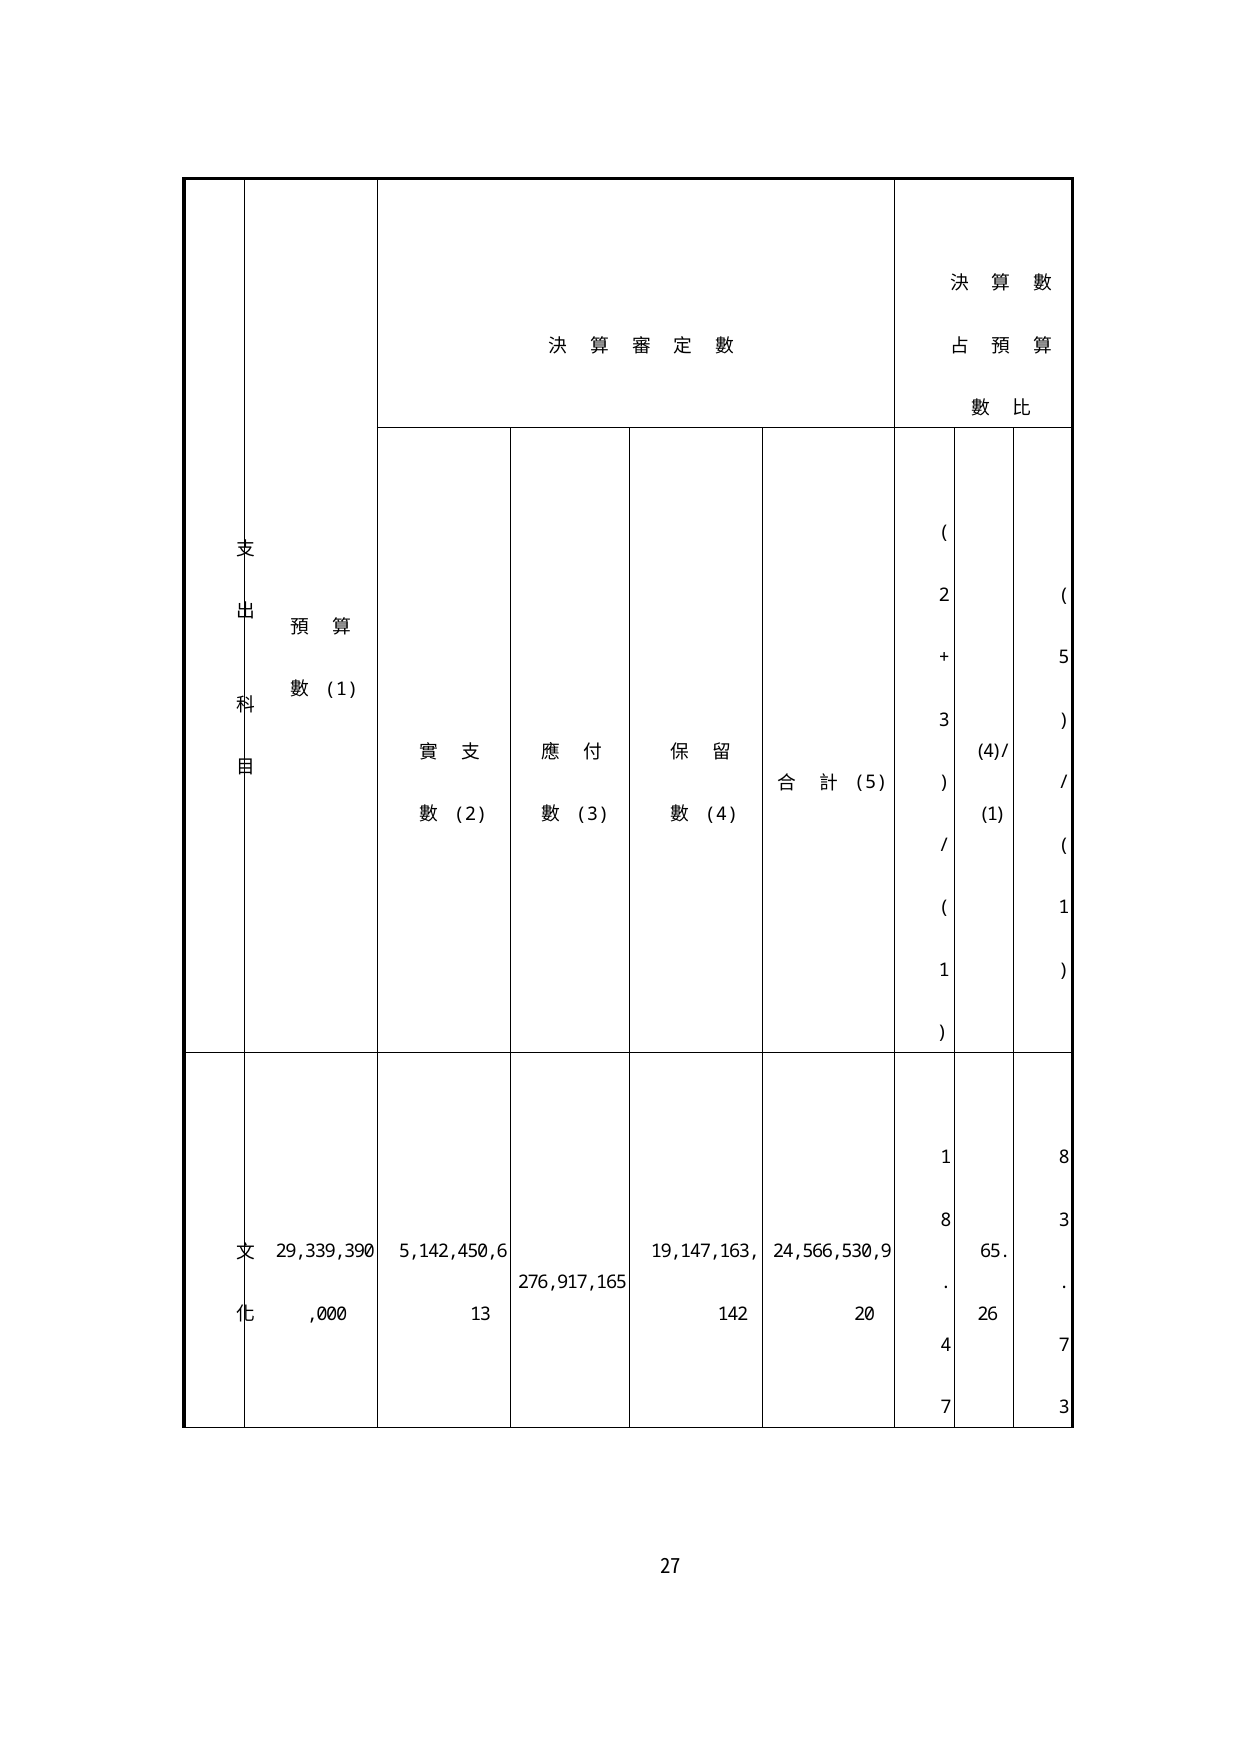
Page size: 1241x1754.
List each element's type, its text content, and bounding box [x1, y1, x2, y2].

table_cell 24,566,530,920 [763, 1053, 894, 1427]
table_header 決算審定數 [378, 180, 894, 427]
table_cell 29,339,390,000 [245, 1053, 377, 1427]
table_cell 文化 [186, 1053, 244, 1427]
table_header 預算數(1) [245, 180, 377, 1052]
table_cell 合計(5) [763, 428, 894, 1052]
table_cell 18.47 [895, 1053, 954, 1427]
table_header 支出 科目 [186, 180, 244, 1052]
table_cell (4)/(1) [955, 428, 1013, 1052]
table_header 決算數占預算數比 [895, 180, 1071, 427]
table_cell 保留數(4) [630, 428, 762, 1052]
table_cell 276,917,165 [511, 1053, 629, 1427]
table_cell 83.73 [1014, 1053, 1071, 1427]
table_cell 65.26 [955, 1053, 1013, 1427]
table_cell 應付數(3) [511, 428, 629, 1052]
table_cell 19,147,163,142 [630, 1053, 762, 1427]
table_cell 5,142,450,613 [378, 1053, 510, 1427]
table_cell (5)/(1) [1014, 428, 1071, 1052]
table_cell (2+3)/(1) [895, 428, 954, 1052]
table_cell 實支數(2) [378, 428, 510, 1052]
